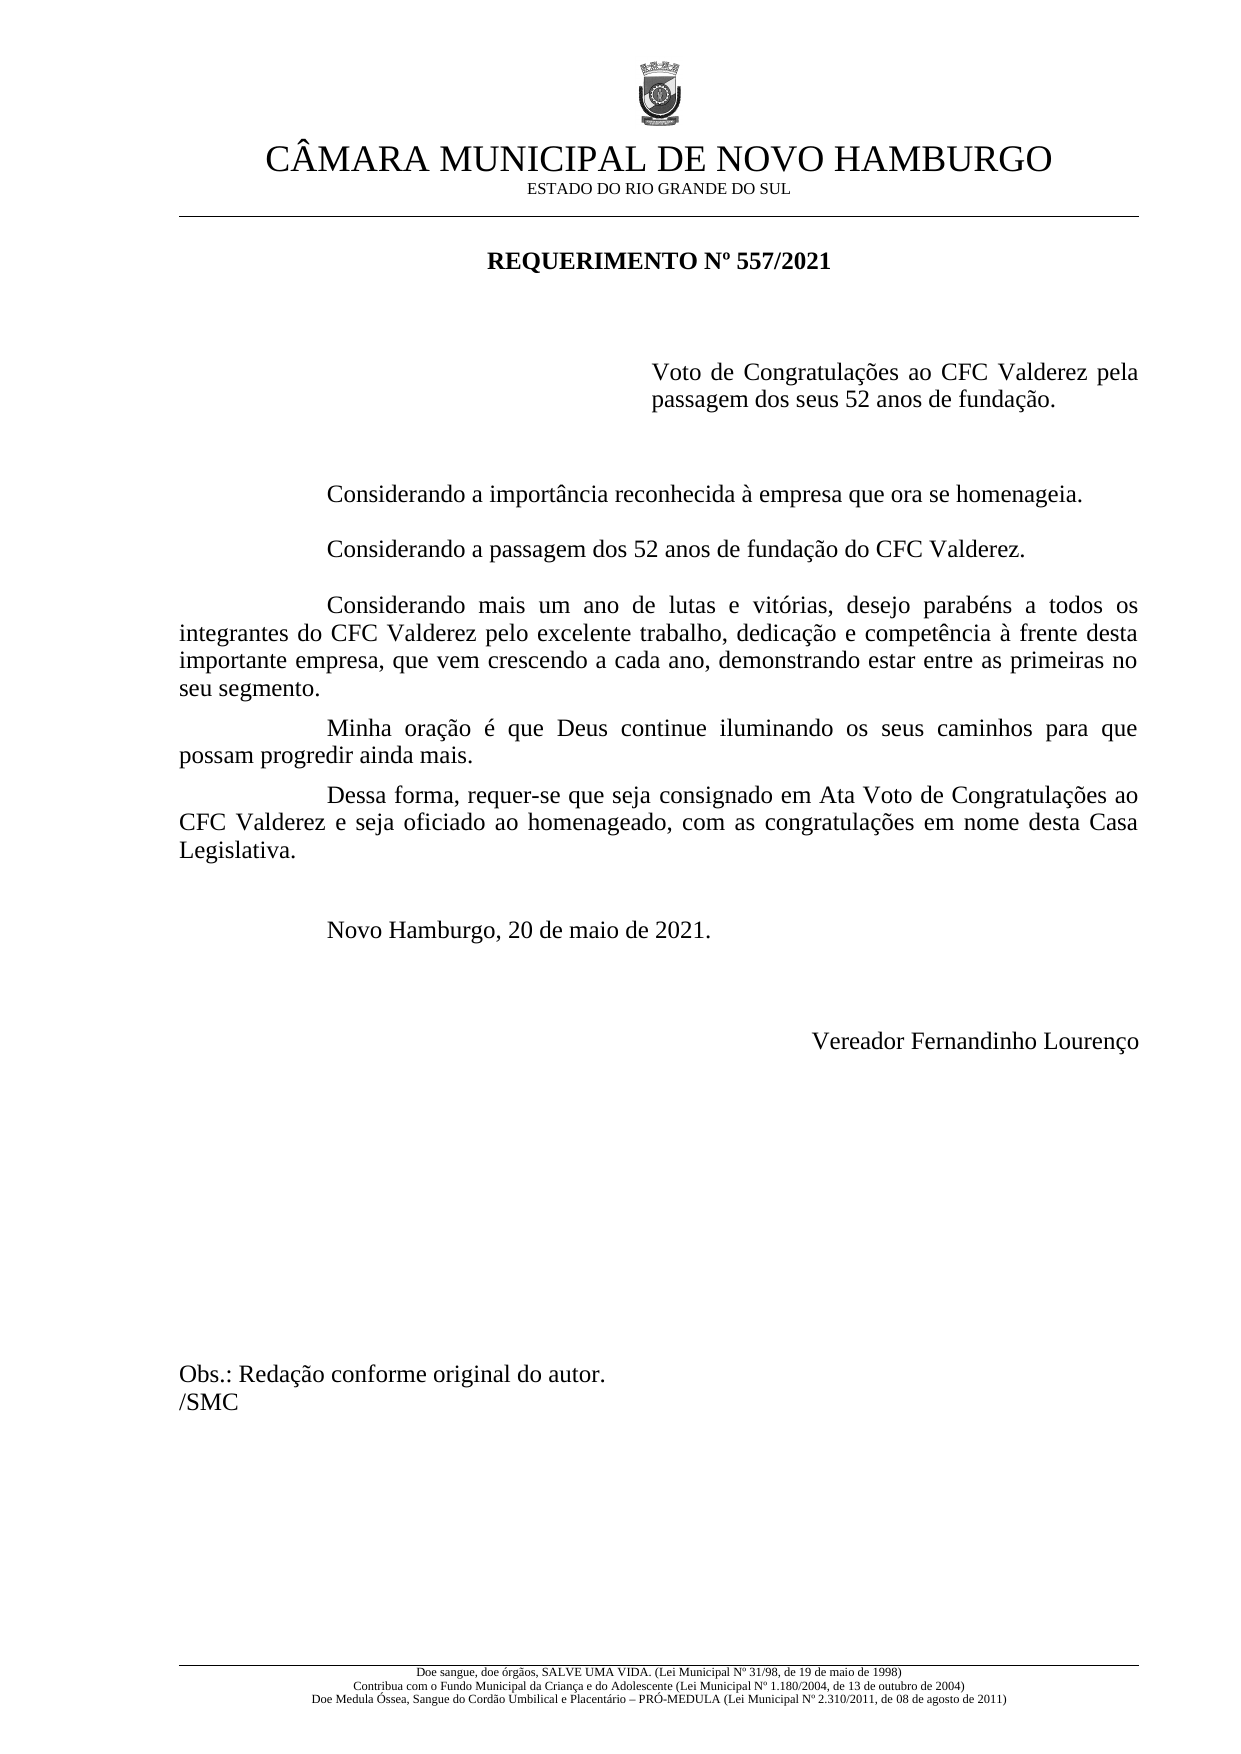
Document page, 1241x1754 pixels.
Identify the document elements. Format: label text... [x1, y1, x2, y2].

text Obs.: Redação conforme original do autor. [179, 1360, 1139, 1388]
text /SMC [179, 1388, 1139, 1415]
text REQUERIMENTO Nº 557/2021 [179, 247, 1139, 274]
text Voto de Congratulações ao CFC Valderez pela passagem dos seus 52 anos de fundação. [651, 358, 1139, 413]
text Novo Hamburgo, 20 de maio de 2021. [179, 917, 1139, 944]
text Considerando a passagem dos 52 anos de fundação do CFC Valderez. [179, 536, 1139, 563]
text Considerando mais um ano de lutas e vitórias, desejo parabéns a todos os integrantes do CFC Valderez pelo excelente trabalho, dedicação e competência à frente desta importante empresa, que vem crescendo a cada ano, demonstrando estar entre as primeiras no seu segmento. [179, 591, 1139, 702]
text Minha oração é que Deus continue iluminando os seus caminhos para que possam progredir ainda mais. [179, 714, 1139, 769]
text Dessa forma, requer-se que seja consignado em Ata Voto de Congratulações ao CFC Valderez e seja oficiado ao homenageado, com as congratulações em nome desta Casa Legislativa. [179, 781, 1139, 864]
text Vereador Fernandinho Lourenço [179, 1027, 1139, 1055]
text Considerando a importância reconhecida à empresa que ora se homenageia. [179, 480, 1139, 508]
